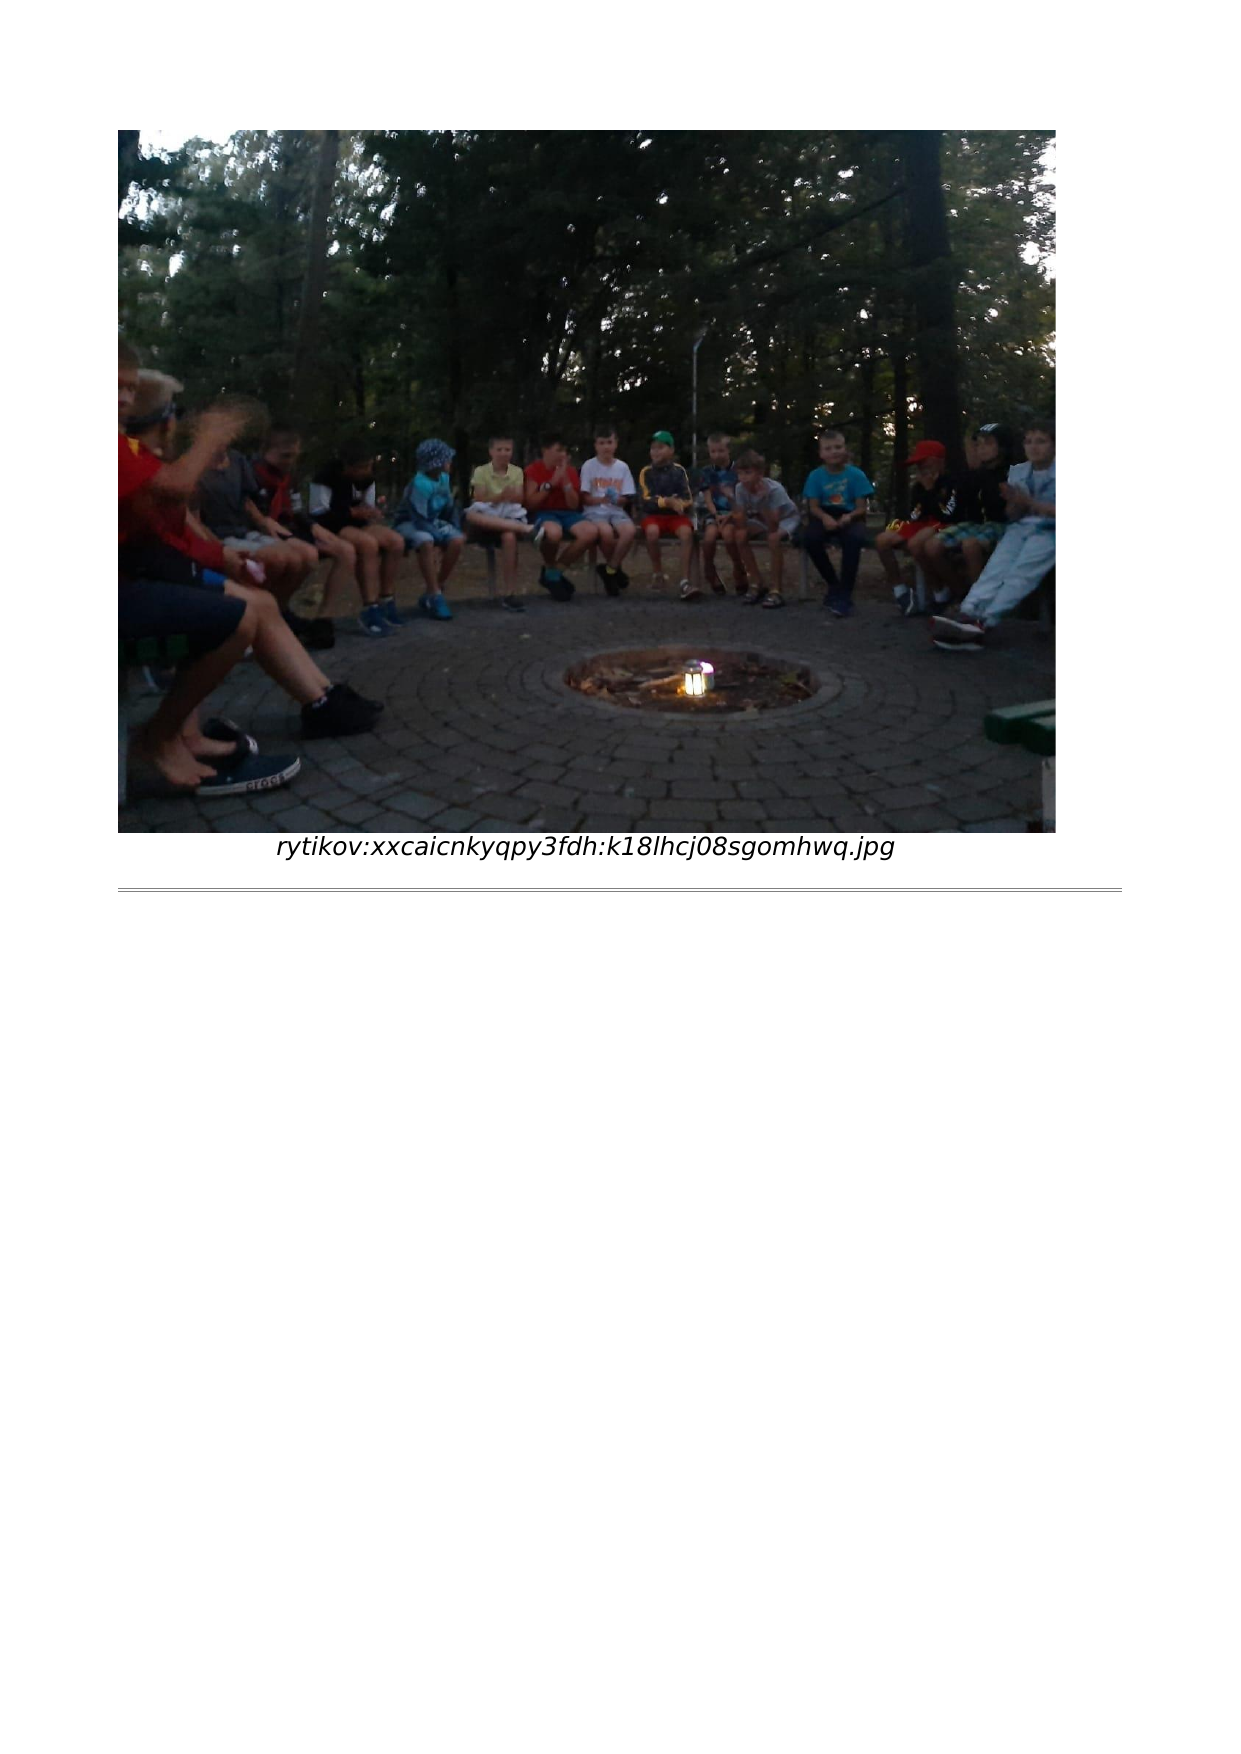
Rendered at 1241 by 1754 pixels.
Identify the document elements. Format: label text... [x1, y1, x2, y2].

text rytikov:xxcaicnkyqpy3fdh:k18lhcj08sgomhwq.jpg [118, 833, 1056, 861]
picture [118, 130, 1056, 833]
